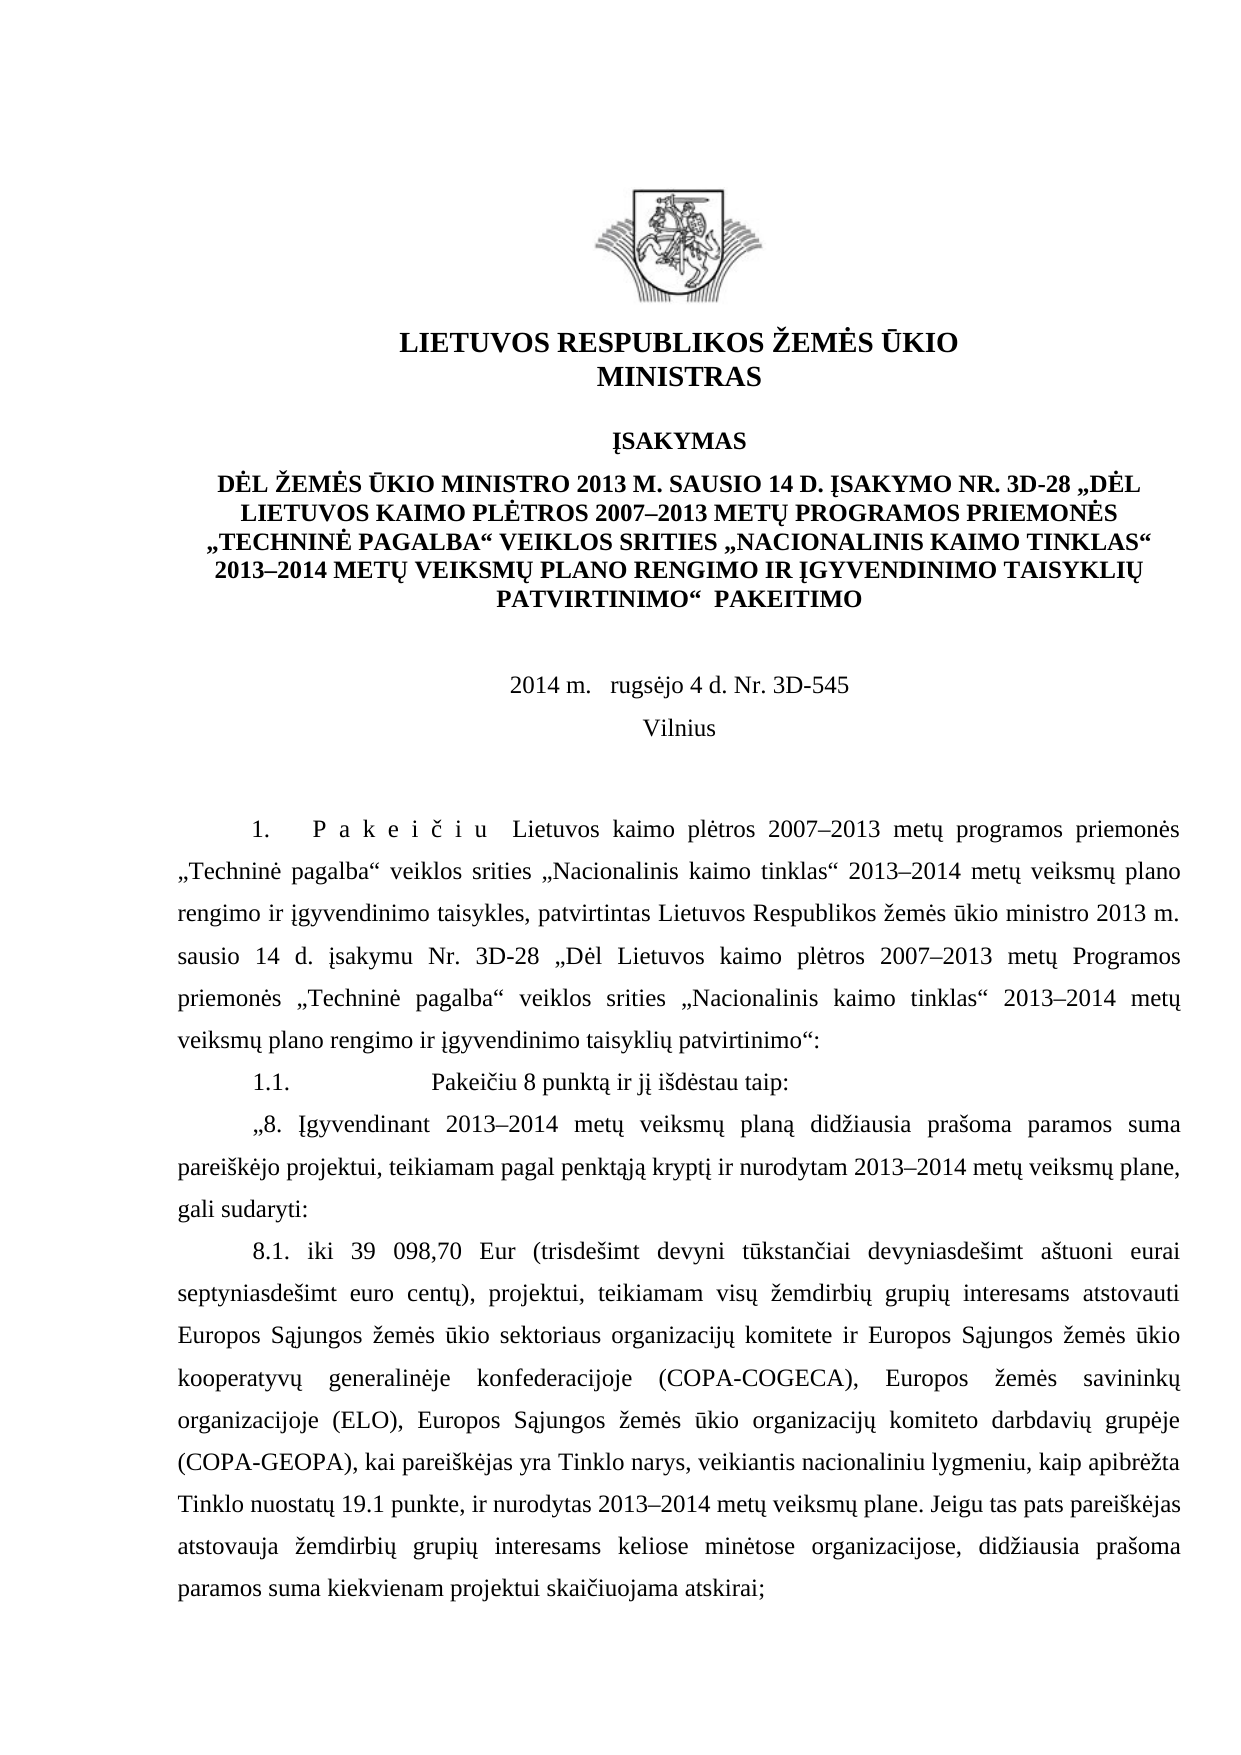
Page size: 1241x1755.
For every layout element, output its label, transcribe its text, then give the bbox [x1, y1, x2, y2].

text Vilnius [177, 713, 1181, 742]
text 8.1. iki 39 098,70 Eur (trisdešimt devyni tūkstančiai devyniasdešimt aštuoni eurai septyniasdešimt euro centų), projektui, teikiamam visų žemdirbių grupių interesams atstovauti Europos Sąjungos žemės ūkio sektoriaus organizacijų komitete ir Europos Sąjungos žemės ūkio kooperatyvų generalinėje konfederacijoje (COPA-COGECA), Europos žemės savininkų organizacijoje (ELO), Europos Sąjungos žemės ūkio organizacijų komiteto darbdavių grupėje (COPA-GEOPA), kai pareiškėjas yra Tinklo narys, veikiantis nacionaliniu lygmeniu, kaip apibrėžta Tinklo nuostatų 19.1 punkte, ir nurodytas 2013–2014 metų veiksmų plane. Jeigu tas pats pareiškėjas atstovauja žemdirbių grupių interesams keliose minėtose organizacijose, didžiausia prašoma paramos suma kiekvienam projektui skaičiuojama atskirai; [177, 1236, 1181, 1602]
text LIETUVOS RESPUBLIKOS ŽEMĖS ŪKIO [177, 325, 1181, 359]
text „8. Įgyvendinant 2013–2014 metų veiksmų planą didžiausia prašoma paramos suma pareiškėjo projektui, teikiamam pagal penktąją kryptį ir nurodytam 2013–2014 metų veiksmų plane, gali sudaryti: [177, 1109, 1181, 1223]
text MINISTRAS [177, 359, 1181, 392]
text 2014 m. rugsėjo 4 d. Nr. 3D-545 [177, 670, 1181, 699]
text ĮSAKYMAS [177, 426, 1181, 455]
text 1. P a k e i č i u Lietuvos kaimo plėtros 2007–2013 metų programos priemonės „Techninė pagalba“ veiklos srities „Nacionalinis kaimo tinklas“ 2013–2014 metų veiksmų plano rengimo ir įgyvendinimo taisykles, patvirtintas Lietuvos Respublikos žemės ūkio ministro 2013 m. sausio 14 d. įsakymu Nr. 3D-28 „Dėl Lietuvos kaimo plėtros 2007–2013 metų Programos priemonės „Techninė pagalba“ veiklos srities „Nacionalinis kaimo tinklas“ 2013–2014 metų veiksmų plano rengimo ir įgyvendinimo taisyklių patvirtinimo“: [177, 814, 1181, 1054]
text DĖL ŽEMĖS ŪKIO MINISTRO 2013 M. SAUSIO 14 D. ĮSAKYMO NR. 3D-28 „DĖL LIETUVOS KAIMO PLĖTROS 2007–2013 METŲ PROGRAMOS PRIEMONĖS „TECHNINĖ PAGALBA“ VEIKLOS SRITIES „NACIONALINIS KAIMO TINKLAS“ 2013–2014 METŲ VEIKSMŲ PLANO RENGIMO IR ĮGYVENDINIMO TAISYKLIŲ PATVIRTINIMO“ PAKEITIMO [177, 469, 1181, 613]
text 1.1. Pakeičiu 8 punktą ir jį išdėstau taip: [252, 1067, 1181, 1096]
